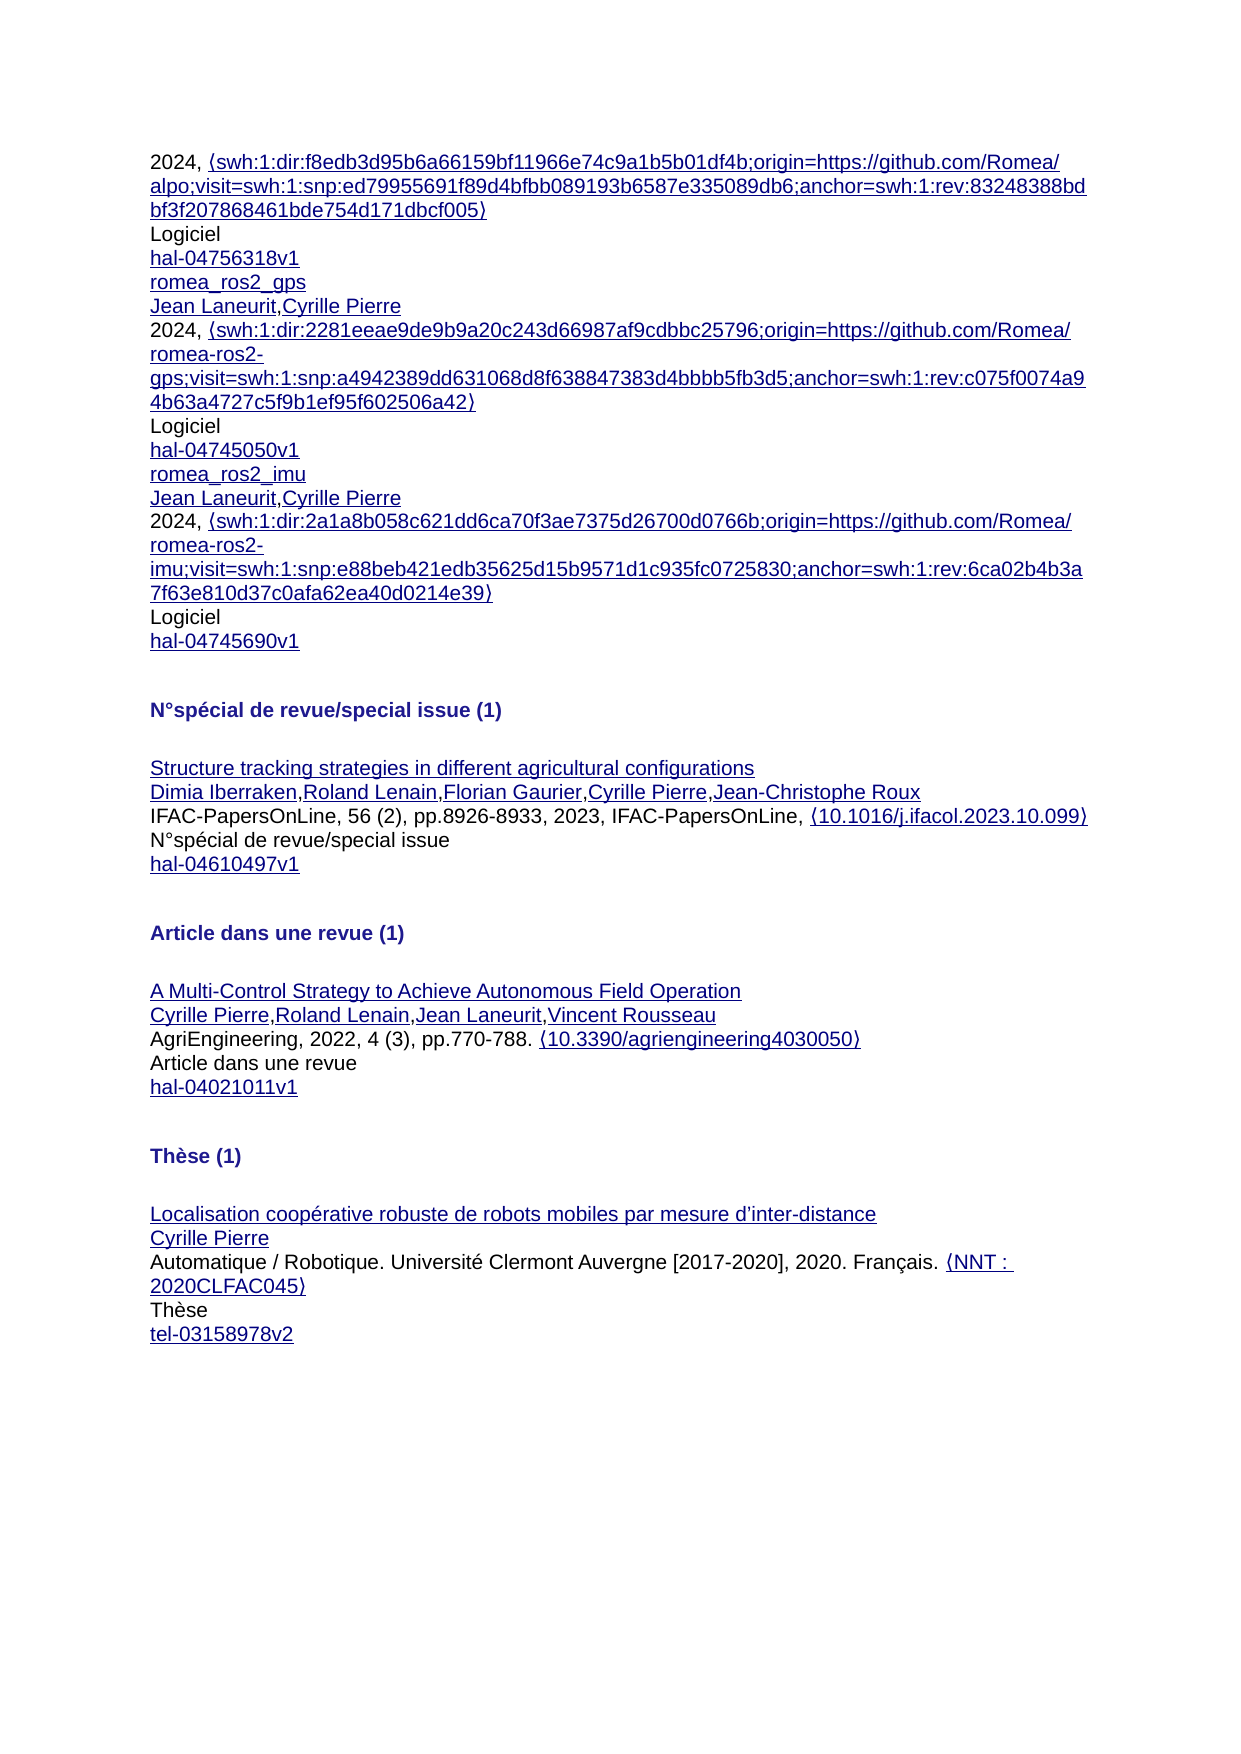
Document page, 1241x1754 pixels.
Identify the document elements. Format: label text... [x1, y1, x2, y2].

table_header Localisation coopérative robuste de robots mobiles par mesure d’inter-distance Cyrille Pierre Automatique / Robotique. Université Clermont Auvergne [2017-2020], 2020. Français. ⟨NNT : 2020CLFAC045⟩ Thèse tel-03158978v2 [150, 1202, 1090, 1346]
table_cell romea_ros2_gps Jean Laneurit,Cyrille Pierre 2024, ⟨swh:1:dir:2281eeae9de9b9a20c243d66987af9cdbbc25796;origin=https://github.com/Romea/romea-ros2-gps;visit=swh:1:snp:a4942389dd631068d8f638847383d4bbbb5fb3d5;anchor=swh:1:rev:c075f0074a94b63a4727c5f9b1ef95f602506a42⟩ Logiciel hal-04745050v1 [150, 270, 1090, 461]
subtitle Article dans une revue (1) [150, 921, 1090, 945]
subtitle N°spécial de revue/special issue (1) [150, 698, 1090, 722]
subtitle Thèse (1) [150, 1144, 1090, 1168]
table_cell 2024, ⟨swh:1:dir:f8edb3d95b6a66159bf11966e74c9a1b5b01df4b;origin=https://github.com/Romea/alpo;visit=swh:1:snp:ed79955691f89d4bfbb089193b6587e335089db6;anchor=swh:1:rev:83248388bdbf3f207868461bde754d171dbcf005⟩ Logiciel hal-04756318v1 [150, 150, 1090, 270]
table_header Structure tracking strategies in different agricultural configurations Dimia Iberraken,Roland Lenain,Florian Gaurier,Cyrille Pierre,Jean-Christophe Roux IFAC-PapersOnLine, 56 (2), pp.8926-8933, 2023, IFAC-PapersOnLine, ⟨10.1016/j.ifacol.2023.10.099⟩ N°spécial de revue/special issue hal-04610497v1 [150, 756, 1090, 876]
table_cell romea_ros2_imu Jean Laneurit,Cyrille Pierre 2024, ⟨swh:1:dir:2a1a8b058c621dd6ca70f3ae7375d26700d0766b;origin=https://github.com/Romea/romea-ros2-imu;visit=swh:1:snp:e88beb421edb35625d15b9571d1c935fc0725830;anchor=swh:1:rev:6ca02b4b3a7f63e810d37c0afa62ea40d0214e39⟩ Logiciel hal-04745690v1 [150, 461, 1090, 653]
table_header A Multi-Control Strategy to Achieve Autonomous Field Operation Cyrille Pierre,Roland Lenain,Jean Laneurit,Vincent Rousseau AgriEngineering, 2022, 4 (3), pp.770-788. ⟨10.3390/agriengineering4030050⟩ Article dans une revue hal-04021011v1 [150, 979, 1090, 1099]
